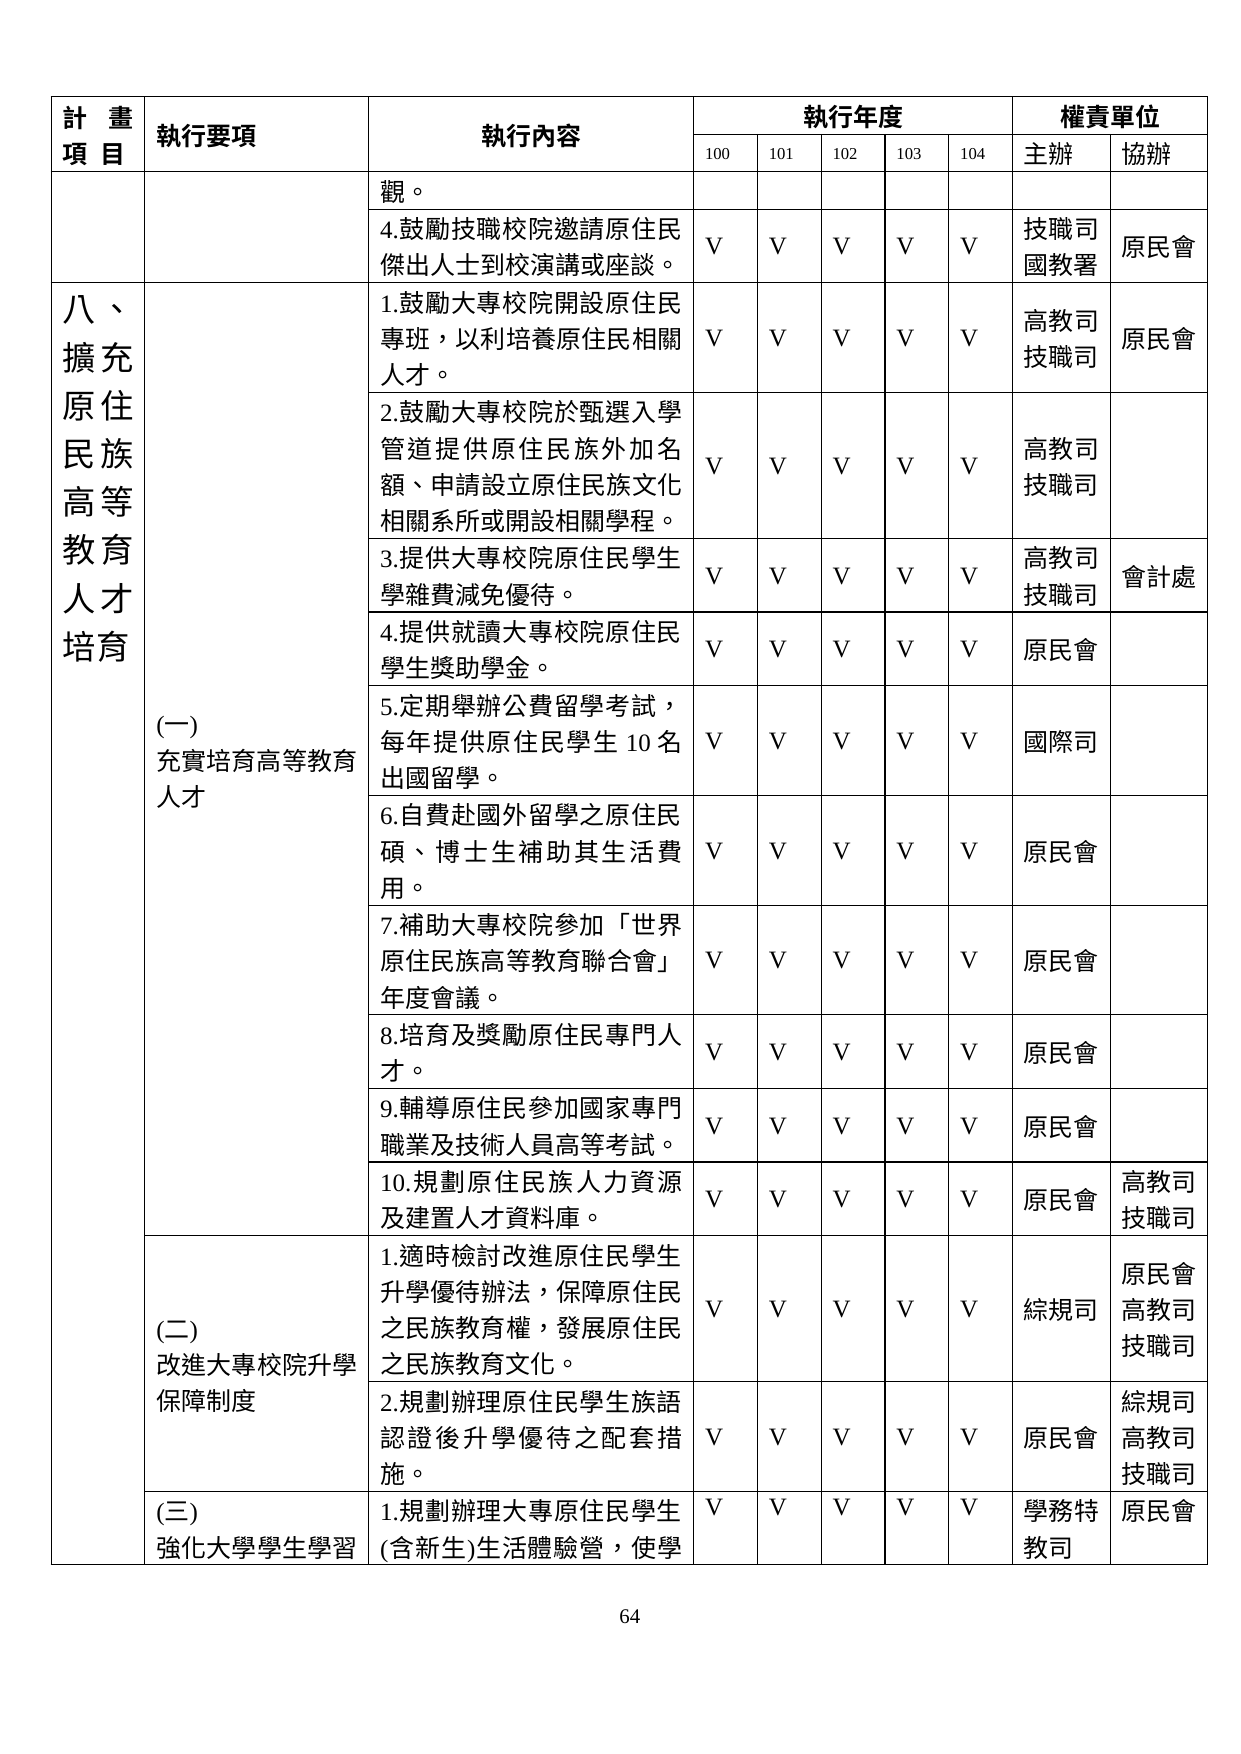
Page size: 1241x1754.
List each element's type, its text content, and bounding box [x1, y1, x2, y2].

table_cell V [949, 283, 1012, 392]
table_cell V [949, 393, 1012, 538]
table_cell V [949, 1492, 1012, 1564]
table_cell 原民會 [1013, 1089, 1110, 1161]
table_cell V [949, 613, 1012, 685]
table_cell V [758, 393, 821, 538]
table_cell V [694, 210, 757, 282]
table_cell 1.規劃辦理大專原住民學生(含新生)生活體驗營，使學 [369, 1492, 693, 1564]
table_cell 4.鼓勵技職校院邀請原住民傑出人士到校演講或座談。 [369, 210, 693, 282]
table_cell 高教司技職司 [1013, 539, 1110, 611]
table_cell V [758, 796, 821, 904]
table_cell V [822, 393, 884, 538]
table_cell V [886, 906, 948, 1014]
table_header 執行要項 [145, 97, 368, 171]
table_cell V [758, 686, 821, 795]
table_cell V [822, 1236, 884, 1381]
table_cell 104 [949, 135, 1012, 171]
table_cell 綜規司 [1013, 1236, 1110, 1381]
table_cell V [949, 1015, 1012, 1088]
table_cell 原民會 高教司技職司 [1111, 1236, 1207, 1381]
table_cell V [886, 686, 948, 795]
table_cell V [822, 1089, 884, 1161]
table_cell 原民會 [1111, 1492, 1207, 1564]
table_cell V [694, 1015, 757, 1088]
table_cell 7.補助大專校院參加「世界原住民族高等教育聯合會」年度會議。 [369, 906, 693, 1014]
table_cell 100 [694, 135, 757, 171]
table_cell V [822, 210, 884, 282]
table_cell (一) 充實培育高等教育人才 [145, 283, 368, 1235]
table_cell V [694, 906, 757, 1014]
table_cell V [949, 210, 1012, 282]
table_cell V [694, 1089, 757, 1161]
table_cell V [949, 1163, 1012, 1235]
table_cell [1111, 796, 1207, 904]
table_cell 102 [822, 135, 884, 171]
table_cell V [949, 906, 1012, 1014]
table_cell V [694, 1236, 757, 1381]
table_cell V [949, 539, 1012, 611]
table_cell V [822, 1163, 884, 1235]
table_cell 高教司技職司 [1013, 393, 1110, 538]
table_cell 技職司國教署 [1013, 210, 1110, 282]
table_cell V [694, 1382, 757, 1491]
table_cell V [822, 539, 884, 611]
table_cell V [949, 686, 1012, 795]
table_cell V [886, 1382, 948, 1491]
table_cell [949, 172, 1012, 208]
table_cell 原民會 [1013, 1163, 1110, 1235]
table_cell V [694, 283, 757, 392]
table_cell V [886, 283, 948, 392]
table_cell 4.提供就讀大專校院原住民學生獎助學金。 [369, 613, 693, 685]
table_cell 9.輔導原住民參加國家專門職業及技術人員高等考試。 [369, 1089, 693, 1161]
table_cell [758, 172, 821, 208]
table_cell 1.適時檢討改進原住民學生升學優待辦法，保障原住民之民族教育權，發展原住民之民族教育文化。 [369, 1236, 693, 1381]
table_cell V [758, 210, 821, 282]
table_cell V [886, 210, 948, 282]
table_cell V [758, 1382, 821, 1491]
table_cell V [758, 1089, 821, 1161]
table_cell V [949, 1236, 1012, 1381]
table_cell V [886, 393, 948, 538]
table_cell V [758, 906, 821, 1014]
table_cell [1111, 393, 1207, 538]
table_cell [1111, 1089, 1207, 1161]
table_cell (三) 強化大學學生學習 [145, 1492, 368, 1564]
table_cell 主辦 [1013, 135, 1110, 171]
table_cell V [886, 1015, 948, 1088]
table_header 執行內容 [369, 97, 693, 171]
table_cell (二) 改進大專校院升學保障制度 [145, 1236, 368, 1491]
table_cell V [694, 613, 757, 685]
table_cell [52, 172, 144, 282]
table_cell 協辦 [1111, 135, 1207, 171]
table_cell V [886, 539, 948, 611]
table_cell V [949, 796, 1012, 904]
table_cell V [822, 283, 884, 392]
table_cell 103 [886, 135, 948, 171]
table_cell 原民會 [1111, 210, 1207, 282]
table_header 計畫項 目 [52, 97, 144, 171]
table_cell V [886, 1236, 948, 1381]
table_cell V [822, 906, 884, 1014]
table_cell 5.定期舉辦公費留學考試，每年提供原住民學生10名出國留學。 [369, 686, 693, 795]
table_cell V [694, 539, 757, 611]
table_cell 101 [758, 135, 821, 171]
table_cell [1111, 1015, 1207, 1088]
table_cell 6.自費赴國外留學之原住民碩、博士生補助其生活費用。 [369, 796, 693, 904]
table_cell V [886, 1089, 948, 1161]
table_cell [1013, 172, 1110, 208]
table_cell 綜規司 高教司技職司 [1111, 1382, 1207, 1491]
table_header 權責單位 [1013, 97, 1207, 134]
table_cell V [822, 1382, 884, 1491]
table_cell V [758, 1163, 821, 1235]
table_cell 原民會 [1013, 1015, 1110, 1088]
table_cell V [758, 613, 821, 685]
table_cell 高教司技職司 [1013, 283, 1110, 392]
table_cell [1111, 686, 1207, 795]
table_cell 原民會 [1013, 613, 1110, 685]
table_cell 高教司技職司 [1111, 1163, 1207, 1235]
table_cell V [694, 1163, 757, 1235]
table_cell [145, 172, 368, 282]
table_cell 原民會 [1111, 283, 1207, 392]
table_cell [822, 172, 884, 208]
table_cell V [886, 613, 948, 685]
table_cell 8.培育及獎勵原住民專門人才。 [369, 1015, 693, 1088]
table_cell [694, 172, 757, 208]
table_cell 1.鼓勵大專校院開設原住民專班，以利培養原住民相關人才。 [369, 283, 693, 392]
table_header 執行年度 [694, 97, 1012, 134]
table_cell V [886, 1163, 948, 1235]
table_cell V [822, 686, 884, 795]
table_cell V [694, 796, 757, 904]
table_cell V [886, 1492, 948, 1564]
table_cell V [822, 613, 884, 685]
table_cell V [694, 393, 757, 538]
table_cell V [949, 1382, 1012, 1491]
table_cell V [822, 796, 884, 904]
table_cell 國際司 [1013, 686, 1110, 795]
table_cell V [758, 1015, 821, 1088]
table_cell V [694, 1492, 757, 1564]
table_cell [886, 172, 948, 208]
table_cell [1111, 613, 1207, 685]
table_cell V [822, 1492, 884, 1564]
table_cell 觀。 [369, 172, 693, 208]
table_cell 10.規劃原住民族人力資源及建置人才資料庫。 [369, 1163, 693, 1235]
table_cell 2.鼓勵大專校院於甄選入學管道提供原住民族外加名額、申請設立原住民族文化相關系所或開設相關學程。 [369, 393, 693, 538]
table_cell 3.提供大專校院原住民學生學雜費減免優待。 [369, 539, 693, 611]
table_cell V [758, 1492, 821, 1564]
table_cell 會計處 [1111, 539, 1207, 611]
table_cell 八、擴充原住民族高等教育人才培育 [52, 283, 144, 1564]
table_cell [1111, 172, 1207, 208]
table_cell V [886, 796, 948, 904]
table_cell 原民會 [1013, 1382, 1110, 1491]
table_cell 學務特教司 [1013, 1492, 1110, 1564]
table_cell [1111, 906, 1207, 1014]
table_cell V [758, 283, 821, 392]
table_cell 原民會 [1013, 796, 1110, 904]
table_cell 原民會 [1013, 906, 1110, 1014]
table_cell V [694, 686, 757, 795]
table_cell V [822, 1015, 884, 1088]
table_cell 2.規劃辦理原住民學生族語認證後升學優待之配套措施。 [369, 1382, 693, 1491]
table_cell V [949, 1089, 1012, 1161]
table_cell V [758, 539, 821, 611]
table_cell V [758, 1236, 821, 1381]
